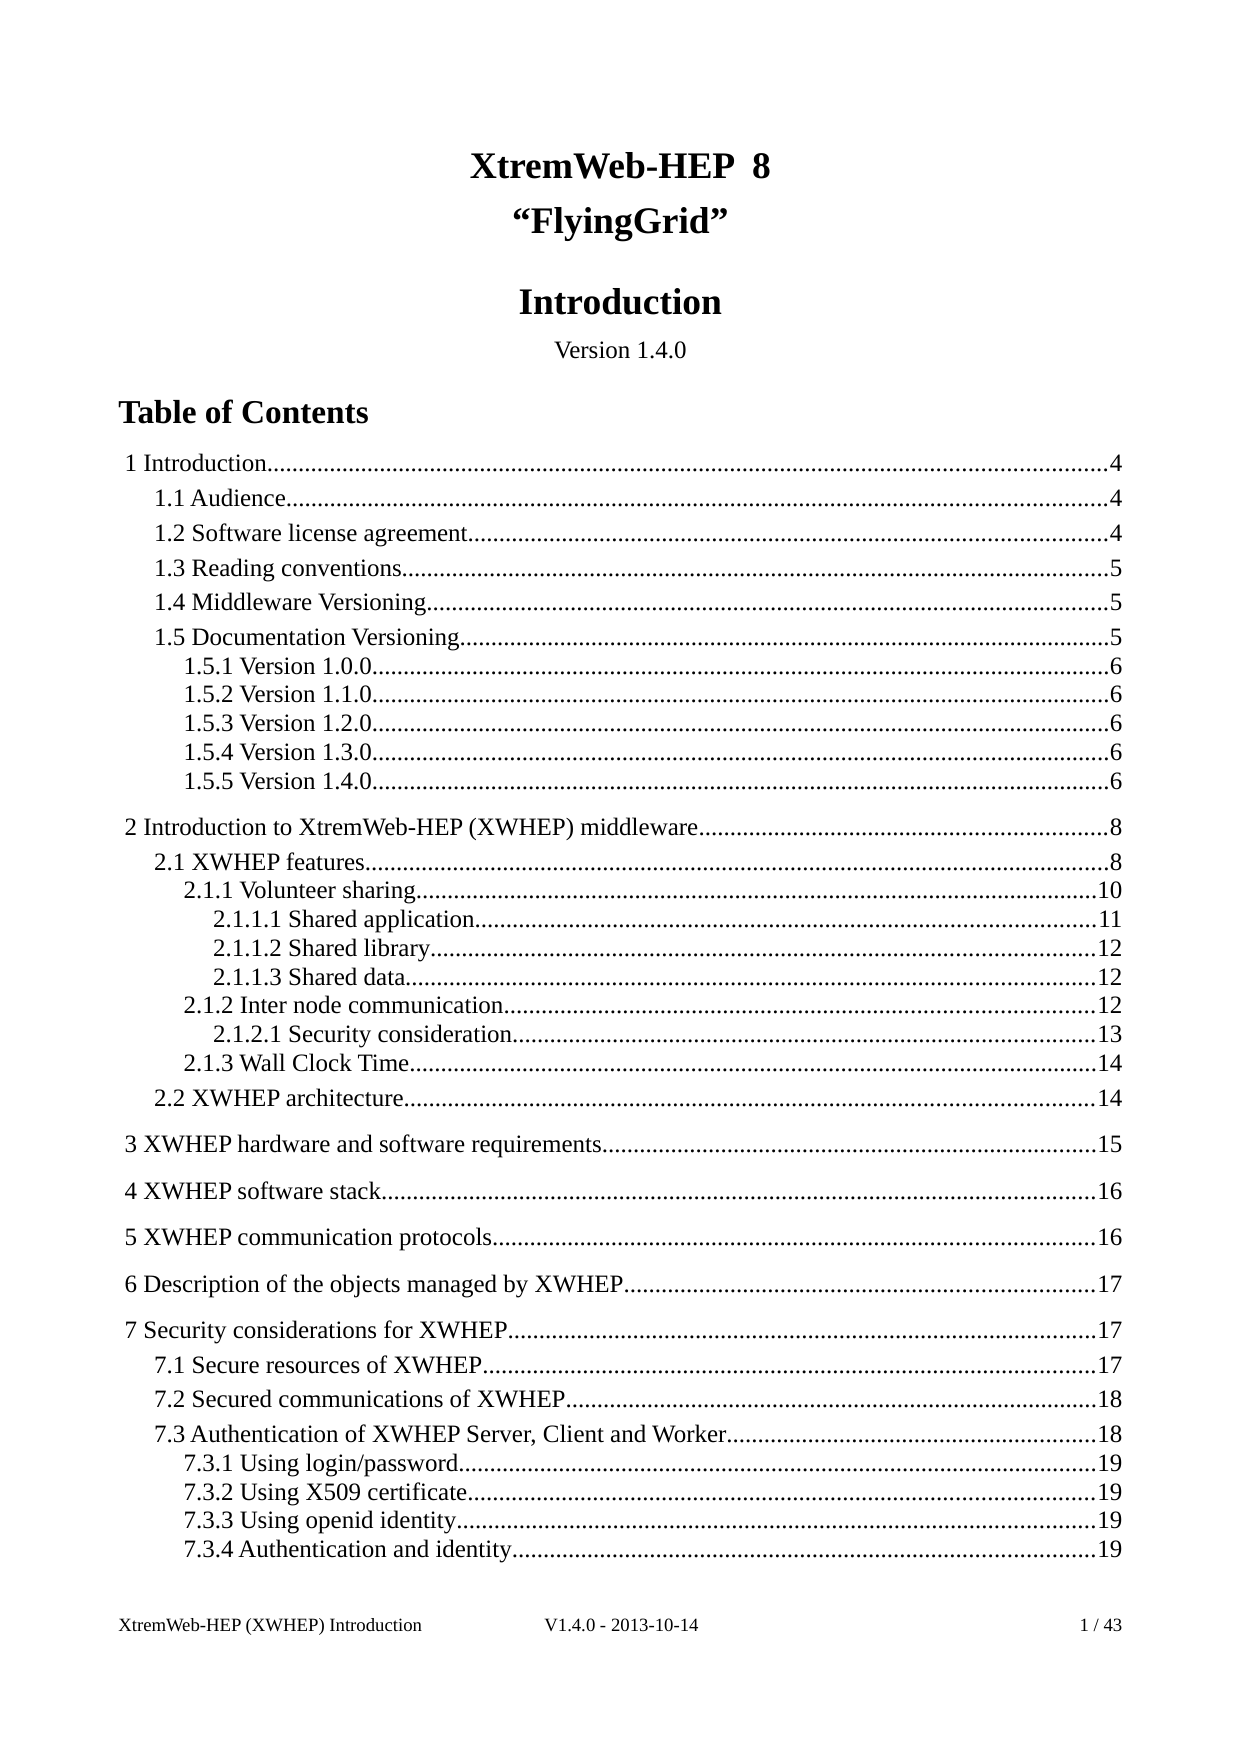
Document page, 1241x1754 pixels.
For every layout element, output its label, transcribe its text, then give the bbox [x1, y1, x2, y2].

text “FlyingGrid” [118, 199, 1122, 242]
text 7.3 Authentication of XWHEP Server, Client and Worker 18 [148, 1419, 1122, 1448]
text 5 XWHEP communication protocols 16 [118, 1222, 1122, 1251]
text Version 1.4.0 [118, 335, 1122, 364]
text 2.2 XWHEP architecture 14 [148, 1083, 1122, 1112]
text 7.3.4 Authentication and identity 19 [177, 1534, 1122, 1563]
text 7.1 Secure resources of XWHEP 17 [148, 1350, 1122, 1378]
text 7.3.1 Using login/password 19 [177, 1448, 1122, 1477]
text 7 Security considerations for XWHEP 17 [118, 1315, 1122, 1344]
subtitle Table of Contents [118, 392, 1122, 431]
text 1.2 Software license agreement 4 [148, 518, 1122, 547]
text 1.4 Middleware Versioning 5 [148, 587, 1122, 616]
subtitle XtremWeb-HEP 8 [118, 143, 1122, 186]
text 2 Introduction to XtremWeb-HEP (XWHEP) middleware 8 [118, 812, 1122, 841]
text 1.5.1 Version 1.0.0 6 [177, 651, 1122, 679]
text 1.5.4 Version 1.3.0 6 [177, 737, 1122, 766]
text 2.1.2.1 Security consideration 13 [207, 1019, 1122, 1048]
text 6 Description of the objects managed by XWHEP 17 [118, 1269, 1122, 1297]
text 3 XWHEP hardware and software requirements 15 [118, 1129, 1122, 1158]
text 7.2 Secured communications of XWHEP 18 [148, 1384, 1122, 1413]
text 2.1.2 Inter node communication 12 [177, 991, 1122, 1019]
subtitle Introduction [118, 279, 1122, 322]
text 1.3 Reading conventions 5 [148, 553, 1122, 581]
text 1.1 Audience 4 [148, 483, 1122, 512]
text 2.1.3 Wall Clock Time 14 [177, 1048, 1122, 1077]
text 1.5 Documentation Versioning 5 [148, 622, 1122, 651]
text 2.1.1 Volunteer sharing 10 [177, 876, 1122, 904]
text 2.1.1.3 Shared data 12 [207, 962, 1122, 991]
text 2.1.1.2 Shared library 12 [207, 933, 1122, 962]
text 4 XWHEP software stack 16 [118, 1176, 1122, 1204]
text 1.5.5 Version 1.4.0 6 [177, 766, 1122, 794]
text 7.3.3 Using openid identity 19 [177, 1505, 1122, 1534]
text 1.5.2 Version 1.1.0 6 [177, 679, 1122, 708]
text 2.1 XWHEP features 8 [148, 847, 1122, 876]
text 2.1.1.1 Shared application 11 [207, 904, 1122, 933]
text 7.3.2 Using X509 certificate 19 [177, 1477, 1122, 1505]
text 1.5.3 Version 1.2.0 6 [177, 708, 1122, 737]
text 1 Introduction 4 [118, 448, 1122, 477]
